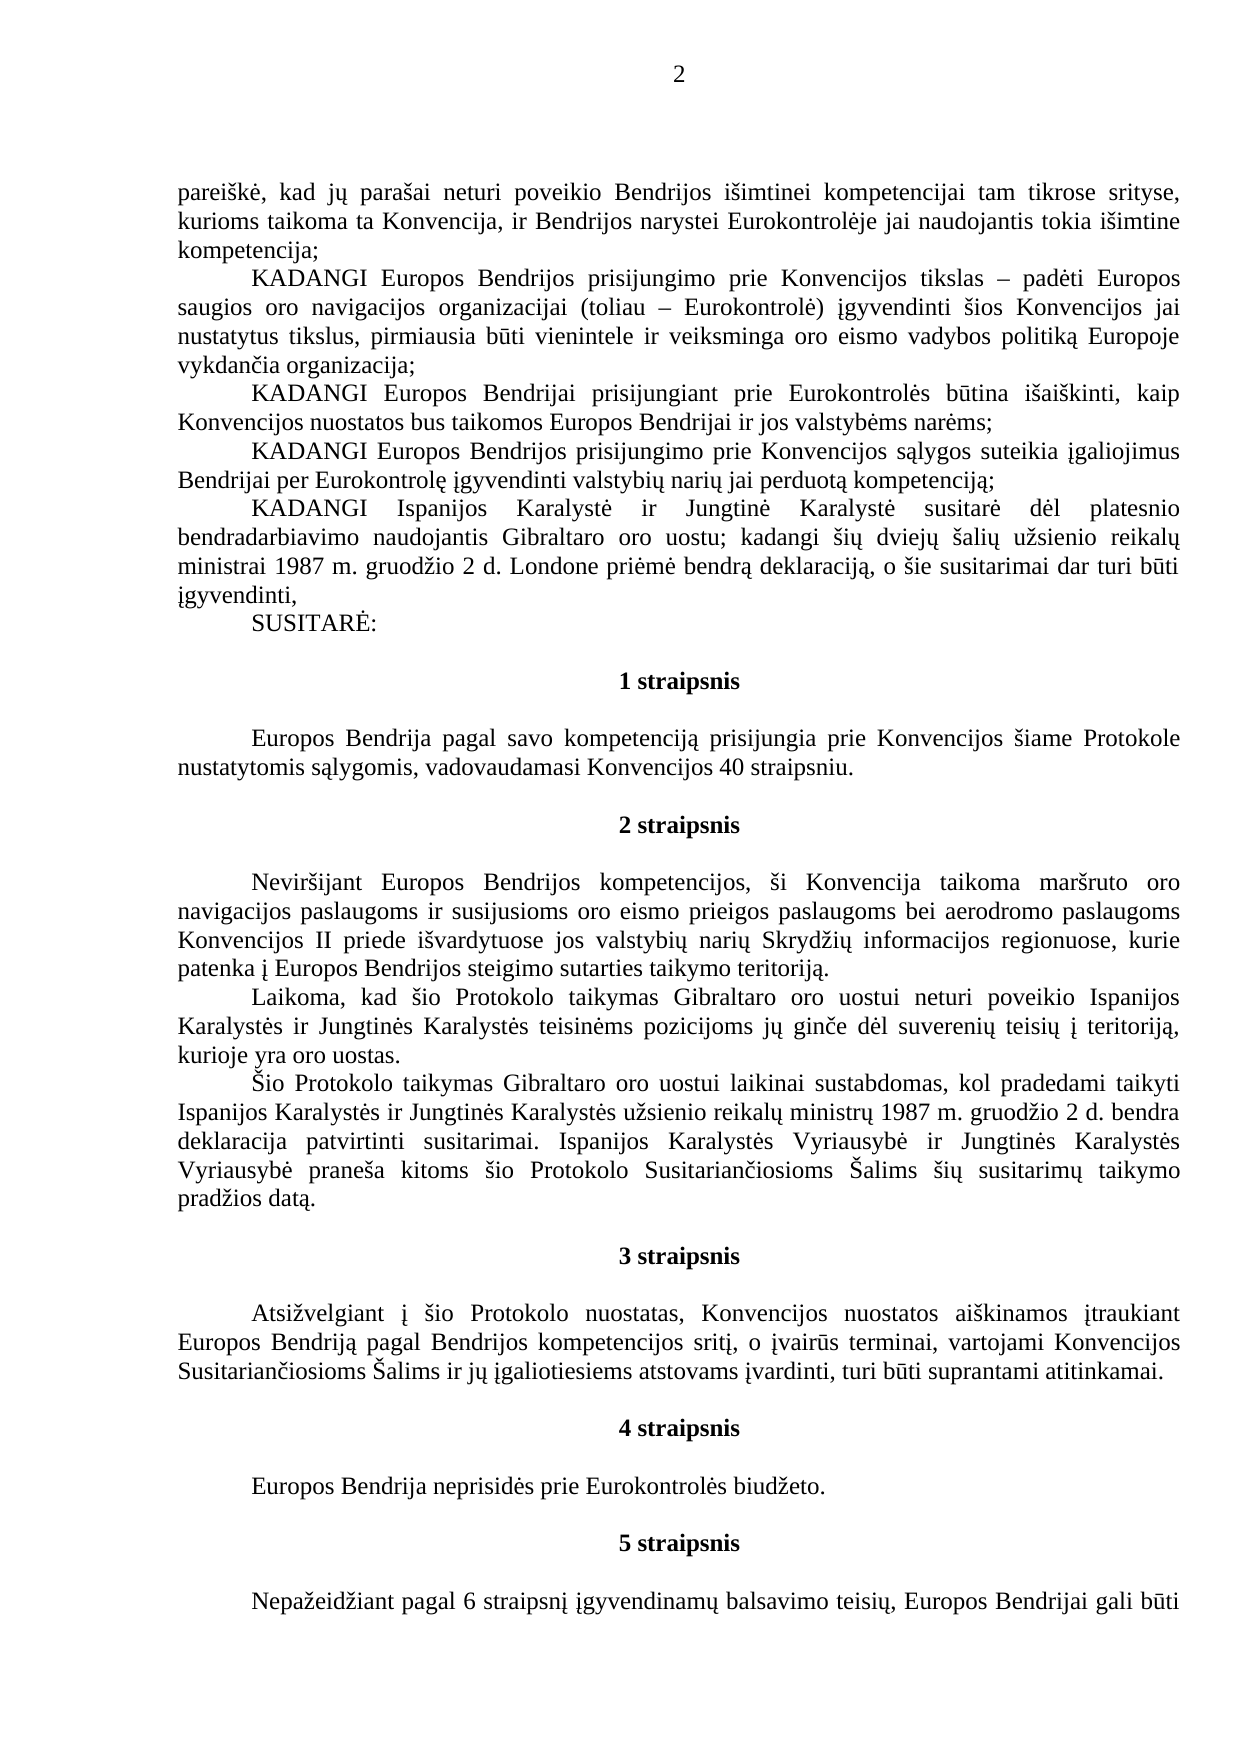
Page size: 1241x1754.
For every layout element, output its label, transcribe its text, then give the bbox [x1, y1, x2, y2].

text KADANGI Europos Bendrijos prisijungimo prie Konvencijos tikslas – padėti Europos saugios oro navigacijos organizacijai (toliau – Eurokontrolė) įgyvendinti šios Konvencijos jai nustatytus tikslus, pirmiausia būti vienintele ir veiksminga oro eismo vadybos politiką Europoje vykdančia organizacija; [177, 263, 1181, 378]
text Nepažeidžiant pagal 6 straipsnį įgyvendinamų balsavimo teisių, Europos Bendrijai gali būti [177, 1586, 1181, 1615]
text 5 straipsnis [177, 1528, 1181, 1557]
text KADANGI Ispanijos Karalystė ir Jungtinė Karalystė susitarė dėl platesnio bendradarbiavimo naudojantis Gibraltaro oro uostu; kadangi šių dviejų šalių užsienio reikalų ministrai 1987 m. gruodžio 2 d. Londone priėmė bendrą deklaraciją, o šie susitarimai dar turi būti įgyvendinti, [177, 493, 1181, 608]
text 4 straipsnis [177, 1413, 1181, 1442]
text Šio Protokolo taikymas Gibraltaro oro uostui laikinai sustabdomas, kol pradedami taikyti Ispanijos Karalystės ir Jungtinės Karalystės užsienio reikalų ministrų 1987 m. gruodžio 2 d. bendra deklaracija patvirtinti susitarimai. Ispanijos Karalystės Vyriausybė ir Jungtinės Karalystės Vyriausybė praneša kitoms šio Protokolo Susitariančiosioms Šalims šių susitarimų taikymo pradžios datą. [177, 1068, 1181, 1212]
text 1 straipsnis [177, 666, 1181, 695]
text 3 straipsnis [177, 1241, 1181, 1270]
text Europos Bendrija neprisidės prie Eurokontrolės biudžeto. [177, 1471, 1181, 1500]
text SUSITARĖ: [177, 608, 1181, 637]
text Atsižvelgiant į šio Protokolo nuostatas, Konvencijos nuostatos aiškinamos įtraukiant Europos Bendriją pagal Bendrijos kompetencijos sritį, o įvairūs terminai, vartojami Konvencijos Susitariančiosioms Šalims ir jų įgaliotiesiems atstovams įvardinti, turi būti suprantami atitinkamai. [177, 1298, 1181, 1385]
text KADANGI Europos Bendrijai prisijungiant prie Eurokontrolės būtina išaiškinti, kaip Konvencijos nuostatos bus taikomos Europos Bendrijai ir jos valstybėms narėms; [177, 378, 1181, 436]
text KADANGI Europos Bendrijos prisijungimo prie Konvencijos sąlygos suteikia įgaliojimus Bendrijai per Eurokontrolę įgyvendinti valstybių narių jai perduotą kompetenciją; [177, 436, 1181, 493]
text Europos Bendrija pagal savo kompetenciją prisijungia prie Konvencijos šiame Protokole nustatytomis sąlygomis, vadovaudamasi Konvencijos 40 straipsniu. [177, 723, 1181, 781]
text Laikoma, kad šio Protokolo taikymas Gibraltaro oro uostui neturi poveikio Ispanijos Karalystės ir Jungtinės Karalystės teisinėms pozicijoms jų ginče dėl suverenių teisių į teritoriją, kurioje yra oro uostas. [177, 982, 1181, 1068]
text 2 straipsnis [177, 810, 1181, 838]
text Neviršijant Europos Bendrijos kompetencijos, ši Konvencija taikoma maršruto oro navigacijos paslaugoms ir susijusioms oro eismo prieigos paslaugoms bei aerodromo paslaugoms Konvencijos II priede išvardytuose jos valstybių narių Skrydžių informacijos regionuose, kurie patenka į Europos Bendrijos steigimo sutarties taikymo teritoriją. [177, 867, 1181, 982]
text pareiškė, kad jų parašai neturi poveikio Bendrijos išimtinei kompetencijai tam tikrose srityse, kurioms taikoma ta Konvencija, ir Bendrijos narystei Eurokontrolėje jai naudojantis tokia išimtine kompetencija; [177, 177, 1181, 263]
